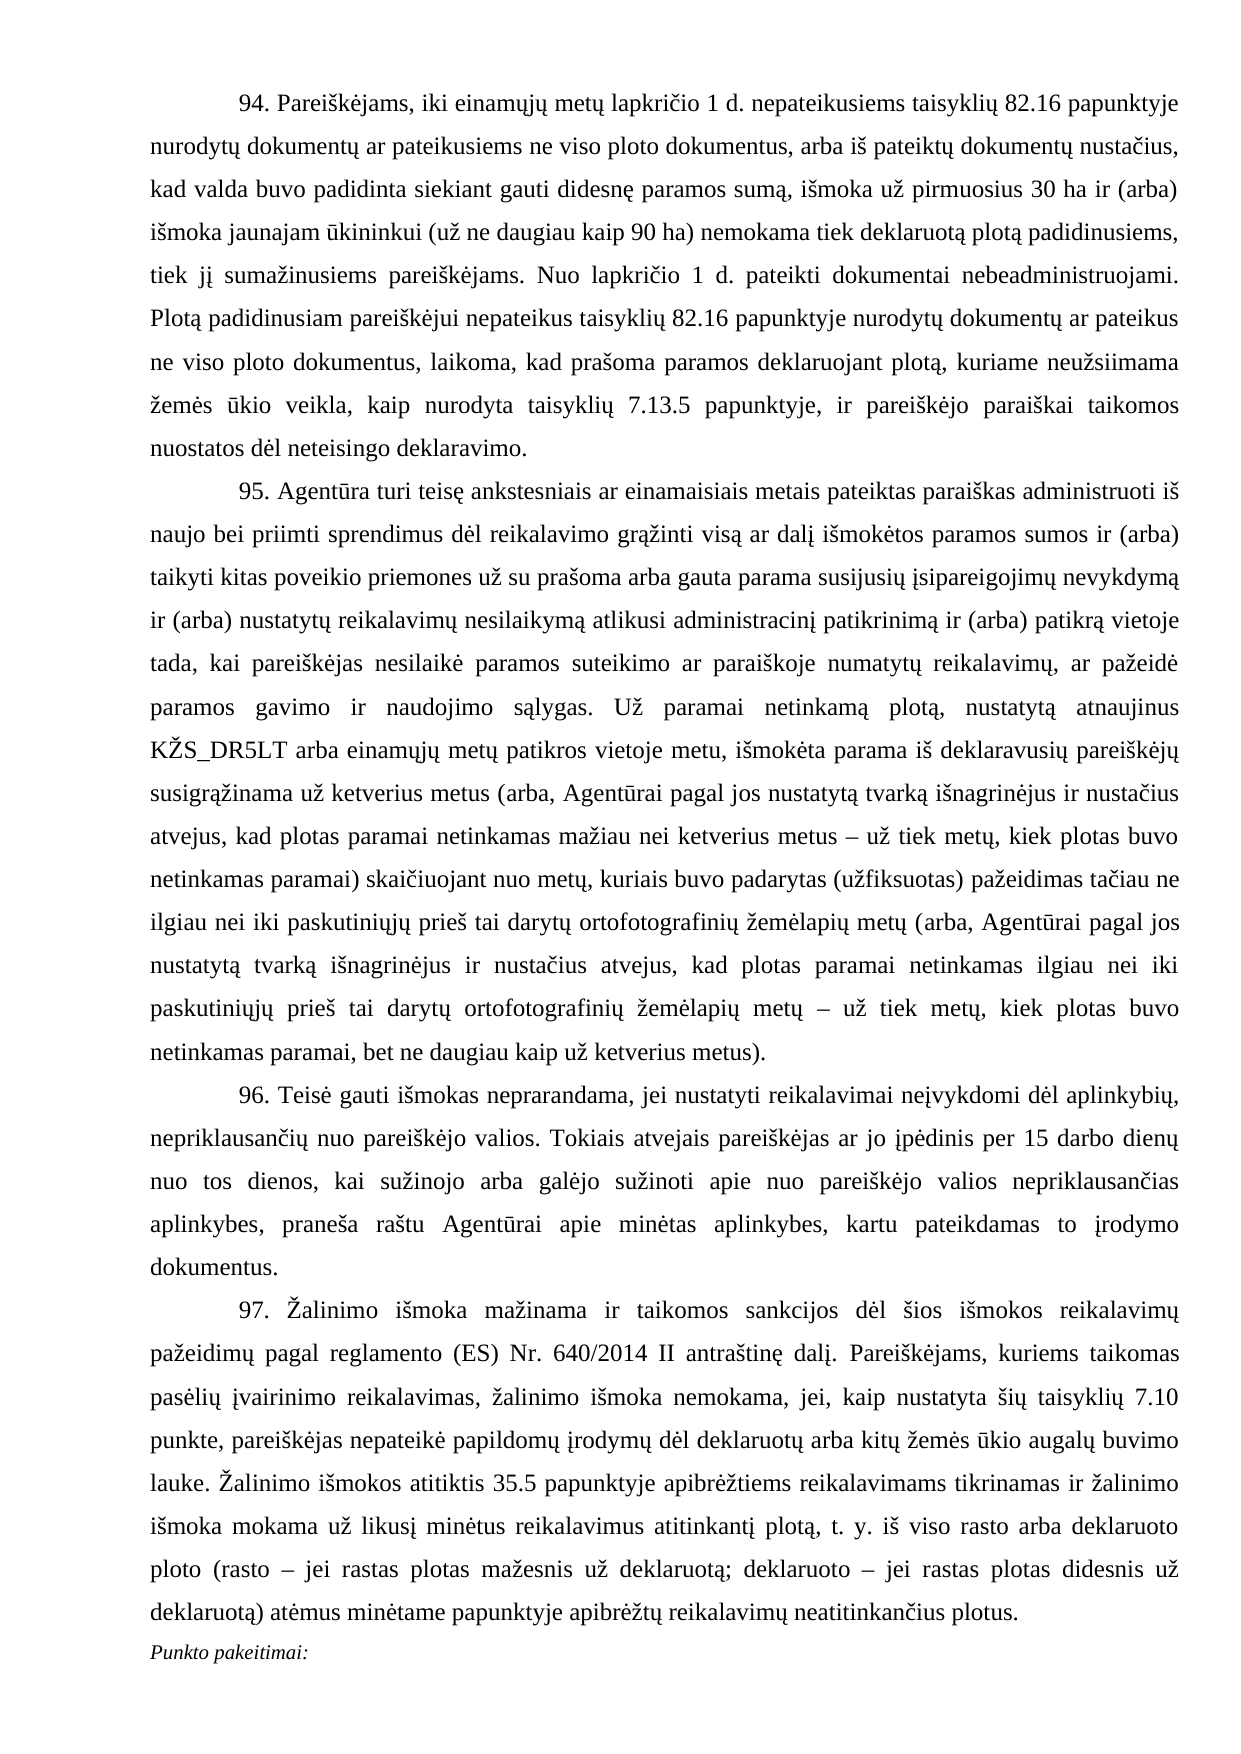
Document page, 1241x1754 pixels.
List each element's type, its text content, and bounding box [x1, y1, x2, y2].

text 97. Žalinimo išmoka mažinama ir taikomos sankcijos dėl šios išmokos reikalavimų pažeidimų pagal reglamento (ES) Nr. 640/2014 II antraštinę dalį. Pareiškėjams, kuriems taikomas pasėlių įvairinimo reikalavimas, žalinimo išmoka nemokama, jei, kaip nustatyta šių taisyklių 7.10 punkte, pareiškėjas nepateikė papildomų įrodymų dėl deklaruotų arba kitų žemės ūkio augalų buvimo lauke. Žalinimo išmokos atitiktis 35.5 papunktyje apibrėžtiems reikalavimams tikrinamas ir žalinimo išmoka mokama už likusį minėtus reikalavimus atitinkantį plotą, t. y. iš viso rasto arba deklaruoto ploto (rasto – jei rastas plotas mažesnis už deklaruotą; deklaruoto – jei rastas plotas didesnis už deklaruotą) atėmus minėtame papunktyje apibrėžtų reikalavimų neatitinkančius plotus. [150, 1295, 1180, 1626]
text Punkto pakeitimai: [150, 1640, 1180, 1664]
text 95. Agentūra turi teisę ankstesniais ar einamaisiais metais pateiktas paraiškas administruoti iš naujo bei priimti sprendimus dėl reikalavimo grąžinti visą ar dalį išmokėtos paramos sumos ir (arba) taikyti kitas poveikio priemones už su prašoma arba gauta parama susijusių įsipareigojimų nevykdymą ir (arba) nustatytų reikalavimų nesilaikymą atlikusi administracinį patikrinimą ir (arba) patikrą vietoje tada, kai pareiškėjas nesilaikė paramos suteikimo ar paraiškoje numatytų reikalavimų, ar pažeidė paramos gavimo ir naudojimo sąlygas. Už paramai netinkamą plotą, nustatytą atnaujinus KŽS_DR5LT arba einamųjų metų patikros vietoje metu, išmokėta parama iš deklaravusių pareiškėjų susigrąžinama už ketverius metus (arba, Agentūrai pagal jos nustatytą tvarką išnagrinėjus ir nustačius atvejus, kad plotas paramai netinkamas mažiau nei ketverius metus – už tiek metų, kiek plotas buvo netinkamas paramai) skaičiuojant nuo metų, kuriais buvo padarytas (užfiksuotas) pažeidimas tačiau ne ilgiau nei iki paskutiniųjų prieš tai darytų ortofotografinių žemėlapių metų (arba, Agentūrai pagal jos nustatytą tvarką išnagrinėjus ir nustačius atvejus, kad plotas paramai netinkamas ilgiau nei iki paskutiniųjų prieš tai darytų ortofotografinių žemėlapių metų – už tiek metų, kiek plotas buvo netinkamas paramai, bet ne daugiau kaip už ketverius metus). [150, 476, 1180, 1065]
text 94. Pareiškėjams, iki einamųjų metų lapkričio 1 d. nepateikusiems taisyklių 82.16 papunktyje nurodytų dokumentų ar pateikusiems ne viso ploto dokumentus, arba iš pateiktų dokumentų nustačius, kad valda buvo padidinta siekiant gauti didesnę paramos sumą, išmoka už pirmuosius 30 ha ir (arba) išmoka jaunajam ūkininkui (už ne daugiau kaip 90 ha) nemokama tiek deklaruotą plotą padidinusiems, tiek jį sumažinusiems pareiškėjams. Nuo lapkričio 1 d. pateikti dokumentai nebeadministruojami. Plotą padidinusiam pareiškėjui nepateikus taisyklių 82.16 papunktyje nurodytų dokumentų ar pateikus ne viso ploto dokumentus, laikoma, kad prašoma paramos deklaruojant plotą, kuriame neužsiimama žemės ūkio veikla, kaip nurodyta taisyklių 7.13.5 papunktyje, ir pareiškėjo paraiškai taikomos nuostatos dėl neteisingo deklaravimo. [150, 88, 1180, 462]
text 96. Teisė gauti išmokas neprarandama, jei nustatyti reikalavimai neįvykdomi dėl aplinkybių, nepriklausančių nuo pareiškėjo valios. Tokiais atvejais pareiškėjas ar jo įpėdinis per 15 darbo dienų nuo tos dienos, kai sužinojo arba galėjo sužinoti apie nuo pareiškėjo valios nepriklausančias aplinkybes, praneša raštu Agentūrai apie minėtas aplinkybes, kartu pateikdamas to įrodymo dokumentus. [150, 1080, 1180, 1281]
